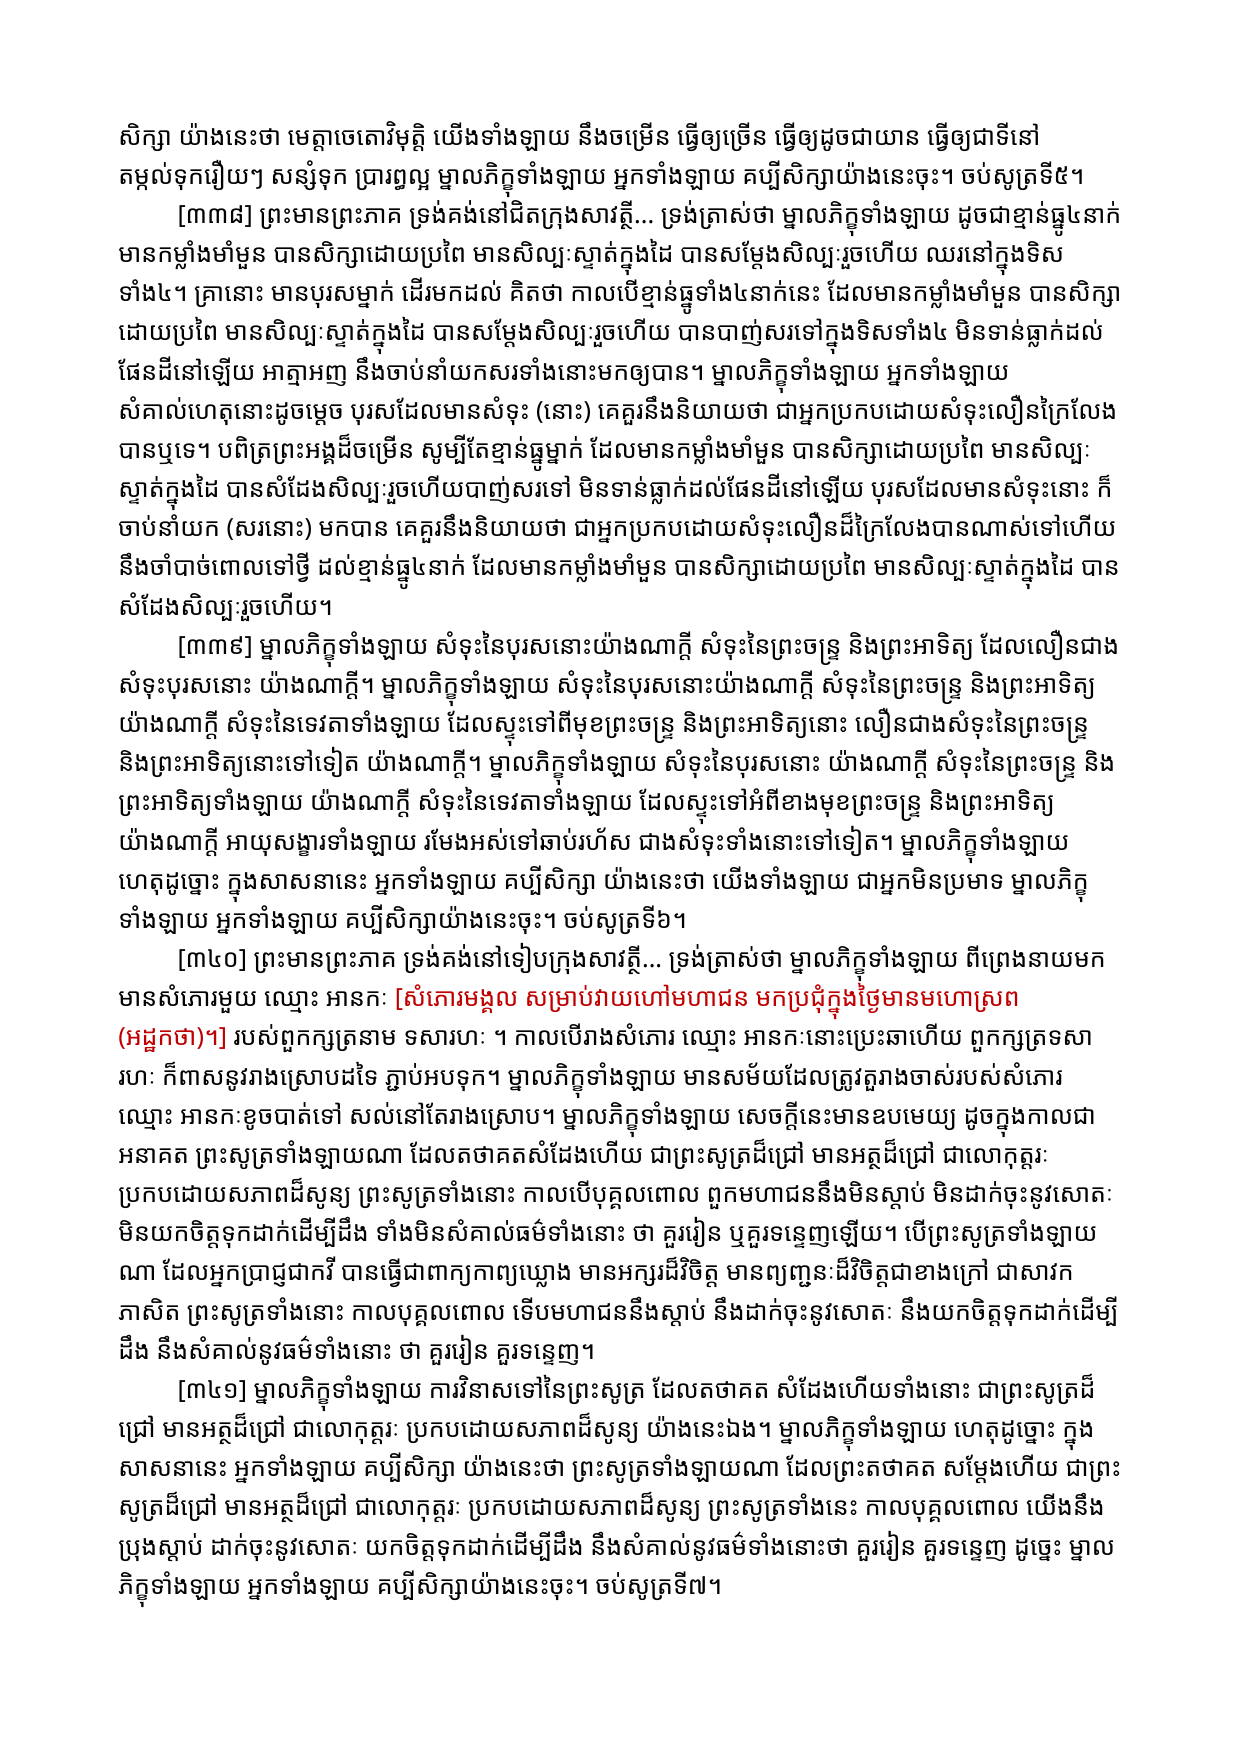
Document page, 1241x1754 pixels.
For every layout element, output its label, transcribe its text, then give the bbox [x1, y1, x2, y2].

text [៣៣៩] ម្នាលភិក្ខុទាំងឡាយ សំទុះនៃបុរសនោះយ៉ាងណាក្តី សំទុះនៃ​ព្រះចន្ទ្រ និង​ព្រះអាទិត្យ ដែលលឿនជាងសំទុះ​បុរសនោះ យ៉ាងណាក្តី។ ម្នាលភិក្ខុទាំងឡាយ សំទុះនៃបុរសនោះយ៉ាងណាក្តី សំទុះនៃ​ព្រះចន្ទ្រ និង​ព្រះអាទិត្យ យ៉ាងណាក្តី សំទុះនៃទេវតាទាំងឡាយ ដែល​ស្ទុះទៅពីមុខ​ព្រះចន្ទ្រ និង​ព្រះអាទិត្យនោះ លឿនជាងសំទុះនៃព្រះចន្ទ្រ និង​ព្រះអាទិត្យនោះទៅទៀត យ៉ាងណាក្តី។ ម្នាលភិក្ខុទាំងឡាយ សំទុះនៃបុរសនោះ យ៉ាងណាក្តី សំទុះនៃ​ព្រះចន្ទ្រ និង​ព្រះអាទិត្យ​ទាំងឡាយ យ៉ាងណាក្តី សំទុះនៃទេវតាទាំងឡាយ ដែលស្ទុះទៅអំពីខាងមុខ​​ព្រះចន្ទ្រ និង​ព្រះអាទិត្យ យ៉ាងណាក្តី អាយុសង្ខារទាំងឡាយ រមែងអស់ទៅឆាប់រហ័ស ជាង​សំទុះ​ទាំង​នោះទៅទៀត។ ម្នាលភិក្ខុទាំងឡាយ ហេតុដូច្នោះ ក្នុងសាសនានេះ អ្នកទាំងឡាយ គប្បីសិក្សា យ៉ាងនេះថា យើង​ទាំងឡាយ ជាអ្នកមិនប្រមាទ ម្នាលភិក្ខុទាំងឡាយ អ្នកទាំងឡាយ គប្បី​សិក្សា​យ៉ាងនេះចុះ។ ចប់សូត្រទី៦។ [118, 627, 1122, 936]
text [៣៣៨] ព្រះមានព្រះភាគ ទ្រង់គង់នៅជិតក្រុងសាវត្ថី... ទ្រង់ត្រាស់ថា ម្នាលភិក្ខុ​ទាំងឡាយ ដូចជាខ្មាន់ធ្នូ៤នាក់ មានកម្លាំងមាំមួន បានសិក្សាដោយប្រពៃ មានសិល្បៈ​ស្ទាត់​ក្នុងដៃ បានសម្តែង​សិល្បៈ​រួចហើយ ឈរនៅ​ក្នុងទិសទាំង៤។ គ្រានោះ មាន​បុរស​ម្នាក់ ដើរមកដល់ គិតថា កាលបើខ្មាន់ធ្នូទាំង៤នាក់នេះ ដែលមានកម្លាំងមាំមួន បានសិក្សា​ដោយប្រពៃ មានសិល្បៈ​ស្ទាត់​ក្នុងដៃ បានសម្តែង​សិល្បៈ​រួចហើយ បាន​បាញ់សរទៅក្នុងទិសទាំង៤ មិនទាន់ធ្លាក់​ដល់ផែនដីនៅឡើយ អាត្មាអញ នឹងចាប់​នាំយកសរទាំងនោះមកឲ្យបាន។ ម្នាលភិក្ខុទាំងឡាយ អ្នកទាំងឡាយ សំគាល់ហេតុនោះ​ដូចម្តេច បុរសដែល​មានសំទុះ (នោះ) គេគួរនឹងនិយាយថា ជាអ្នកប្រកបដោយសំទុះ​លឿនក្រៃលែងបានឬទេ។ បពិត្រព្រះអង្គដ៏ចម្រើន សូម្បីតែខ្មាន់ធ្នូម្នាក់ ដែល​មានកម្លាំង​មាំមួន បានសិក្សាដោយប្រពៃ មានសិល្បៈ​ស្ទាត់​ក្នុងដៃ បានសំដែង​សិល្បៈ​រួចហើយបាញ់សរ​ទៅ មិនទាន់ធ្លាក់ដល់ផែនដីនៅឡើយ បុរសដែលមានសំទុះនោះ ក៏ចាប់នាំ​យក (សរនោះ) មកបាន គេគួរនឹងនិយាយថា ជាអ្នកប្រកបដោយ​សំទុះលឿន​ដ៏ក្រៃលែង​បានណាស់​ទៅ​ហើយ នឹងចាំបាច់ពោលទៅថ្វី ដល់ខ្មាន់ធ្នូ៤នាក់ ដែលមានកម្លាំងមាំមួន បានសិក្សា​ដោយ​ប្រពៃ មានសិល្បៈ​ស្ទាត់​ក្នុងដៃ បានសំដែង​សិល្បៈ​រួចហើយ។ [118, 196, 1122, 622]
text [៣៤១] ម្នាលភិក្ខុទាំងឡាយ ការវិនាសទៅនៃ​ព្រះសូត្រ ដែលតថាគត សំដែងហើយទាំងនោះ ជាព្រះសូត្រដ៏ជ្រៅ មានអត្ថដ៏ជ្រៅ ជាលោកុត្តរៈ ប្រកបដោយ​សភាពដ៏សូន្យ យ៉ាងនេះឯង។ ម្នាលភិក្ខុទាំងឡាយ ហេតុដូច្នោះ ក្នុងសាសនានេះ អ្នកទាំងឡាយ គប្បីសិក្សា យ៉ាងនេះថា ព្រះសូត្រទាំងឡាយណា ដែលព្រះតថាគត សម្តែងហើយ ជាព្រះសូត្រដ៏ជ្រៅ មានអត្ថដ៏ជ្រៅ ជាលោកុត្តរៈ ប្រកបដោយ​សភាព​ដ៏​សូន្យ ព្រះសូត្រទាំងនេះ កាលបុគ្គលពោល យើងនឹងប្រុងស្តាប់ ដាក់ចុះនូវសោតៈ យកចិត្តទុកដាក់ដើម្បីដឹង នឹងសំគាល់​នូវធម៌ទាំងនោះថា គួររៀន គួរទន្ទេញ ដូច្នេះ ម្នាលភិក្ខុទាំងឡាយ អ្នកទាំងឡាយ គប្បី​សិក្សា​យ៉ាងនេះចុះ។ ចប់សូត្រទី៧។ [118, 1371, 1122, 1601]
text [៣៣៧] ម្នាលភិក្ខុទាំងឡាយ សេចក្តីនេះ មានឧបមេយ្យដូចមេត្តាចេតោវិមុត្តិ ដែលភិក្ខុណាមួយ បានចម្រើន បានធ្វើឲ្យច្រើន បានធ្វើឲ្យដូចជាយាន បានធ្វើឲ្យ​ជាទីនៅ បានតម្កល់ទុក​រឿយៗ បានសន្សំទុក បានប្រារព្ធល្អហើយ។ បើអមនុស្ស ស្មានចិត្ត​ភិក្ខុ​នោះ​ថា គួរធ្វើ​ឲ្យអណ្តែតអណ្តូង។ អមនុស្សនោះឯង មុខជាបានតែចំណែក​ នៃសេចក្តីលំបាក និង​សេចក្តីចង្អៀតចង្អល់ពុំខាន។ ម្នាលភិក្ខុទាំងឡាយ ហេតុដូច្នោះ ក្នុងសាសនានេះ អ្នកទាំងឡាយ គប្បីសិក្សា យ៉ាងនេះថា មេត្តាចេតោវិមុត្តិ យើង​ទាំងឡាយ នឹងចម្រើន ធ្វើឲ្យច្រើន ធ្វើឲ្យដូចជាយាន ធ្វើឲ្យ​ជាទីនៅ តម្កល់ទុក​រឿយៗ សន្សំទុក ប្រារព្ធល្អ ម្នាលភិក្ខុទាំងឡាយ អ្នកទាំងឡាយ គប្បី​សិក្សា​យ៉ាងនេះចុះ។ ចប់សូត្រទី៥។ [118, 118, 1122, 191]
text [៣៤០] ព្រះមានព្រះភាគ ទ្រង់គង់នៅទៀបក្រុងសាវត្ថី... ទ្រង់ត្រាស់ថា ម្នាលភិក្ខុ​ទាំងឡាយ ពីព្រេងនាយមក មានសំភោរមួយ ឈ្មោះ អានកៈ [សំភោរមង្គល សម្រាប់​វាយ​ហៅមហាជន មកប្រជុំក្នុងថ្ងៃ​មានមហោស្រព (អដ្ឋកថា)។] របស់​ពួកក្សត្រ​នាម ​ទសារហៈ ។ កាលបើរាងសំភោរ ឈ្មោះ អានកៈនោះប្រេះឆាហើយ ពួកក្សត្រទសារហៈ ក៏ពាសនូវ​រាងស្រោបដទៃ ភ្ជាប់អបទុក។ ម្នាលភិក្ខុទាំងឡាយ មានសម័យដែលត្រូវ​តួ​រាងចាស់របស់សំភោរ ឈ្មោះ អានកៈខូចបាត់ទៅ សល់នៅ​តែរាងស្រោប។ ម្នាលភិក្ខុទាំងឡាយ សេចក្តីនេះមានឧបមេយ្យ ដូចក្នុងកាលជាអនាគត ព្រះសូត្រ​ទាំង​ឡាយណា ដែលតថាគតសំដែងហើយ ជាព្រះសូត្រដ៏ជ្រៅ មានអត្ថដ៏ជ្រៅ ជាលោកុត្តរៈ ប្រកបដោយសភាពដ៏សូន្យ ព្រះសូត្រទាំងនោះ កាលបើបុគ្គលពោល ពួកមហាជននឹង​មិន​ស្តាប់ មិនដាក់ចុះនូវសោតៈ មិនយកចិត្តទុកដាក់ដើម្បីដឹង ទាំងមិនសំគាល់ធម៌ទាំង​នោះ ថា គួររៀន ឬគួរទន្ទេញឡើយ។ បើព្រះសូត្រទាំងឡាយណា ដែល​អ្នកប្រាជ្ញជាកវី បាន​ធ្វើ​ជាពាក្យកាព្យឃ្លោង មានអក្សរដ៏វិចិត្ត មានព្យញ្ជនៈដ៏វិចិត្តជាខាងក្រៅ ជាសាវកភាសិត ព្រះសូត្រទាំងនោះ កាលបុគ្គលពោល ទើបមហាជននឹង​​ស្តាប់ នឹងដាក់ចុះនូវសោតៈ នឹងយកចិត្តទុកដាក់ដើម្បីដឹង នឹងសំគាល់នូវធម៌ទាំង​នោះ ថា គួររៀន គួរទន្ទេញ។ [118, 941, 1122, 1366]
